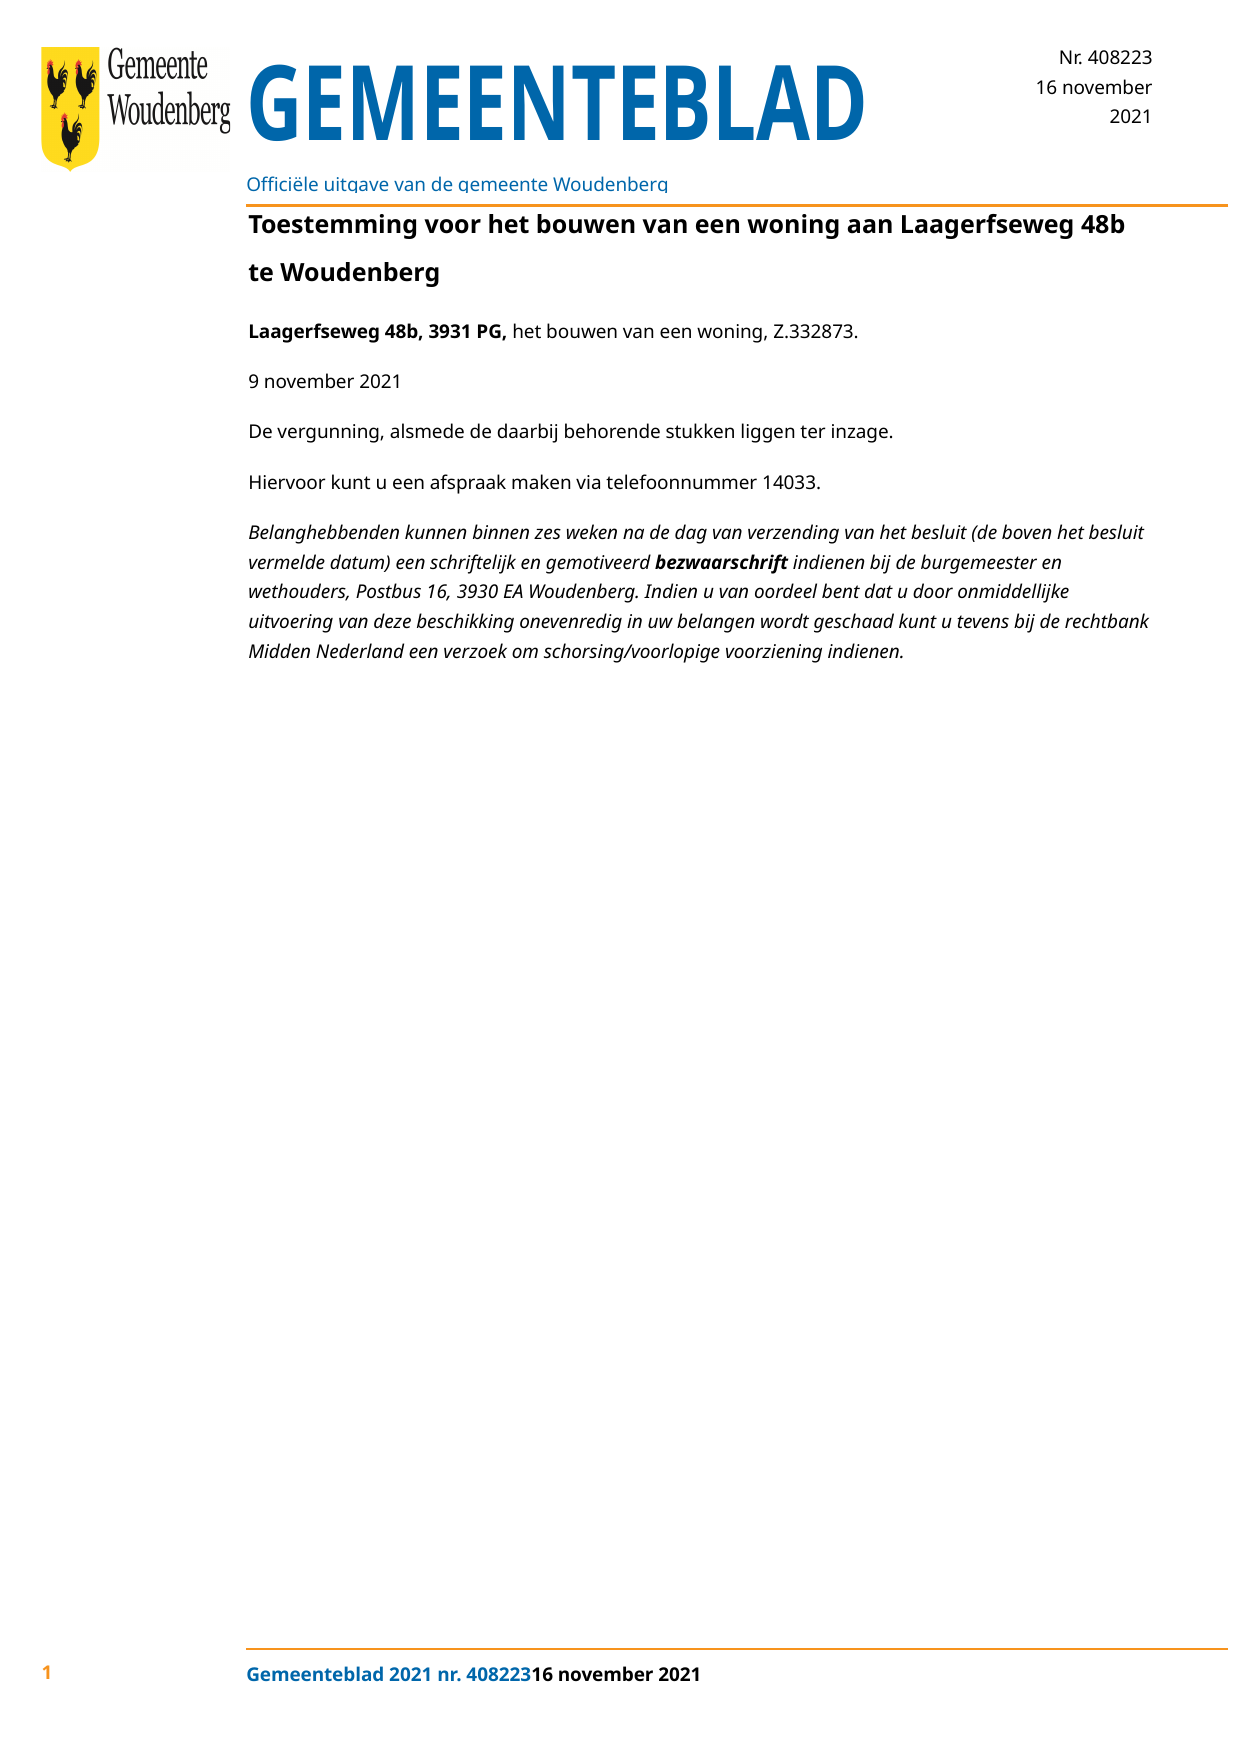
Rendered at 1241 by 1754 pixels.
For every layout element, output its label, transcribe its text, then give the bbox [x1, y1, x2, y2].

text Belanghebbenden kunnen binnen zes weken na de dag van verzending van het besluit (de boven het besluit vermelde datum) een schriftelijk en gemotiveerd bezwaarschrift indienen bij de burgemeester en wethouders, Postbus 16, 3930 EA Woudenberg. Indien u van oordeel bent dat u door onmiddellijke uitvoering van deze beschikking onevenredig in uw belangen wordt geschaad kunt u tevens bij de rechtbank Midden Nederland een verzoek om schorsing/voorlopige voorziening indienen. [248, 519, 1152, 664]
text 9 november 2021 [248, 368, 1152, 394]
text Hiervoor kunt u een afspraak maken via telefoonnummer 14033. [248, 469, 1152, 495]
text De vergunning, alsmede de daarbij behorende stukken liggen ter inzage. [248, 419, 1152, 444]
picture [41, 47, 231, 172]
text Laagerfseweg 48b, 3931 PG, het bouwen van een woning, Z.332873. [248, 318, 1152, 344]
text Toestemming voor het bouwen van een woning aan Laagerfseweg 48b te Woudenberg [248, 207, 1152, 288]
